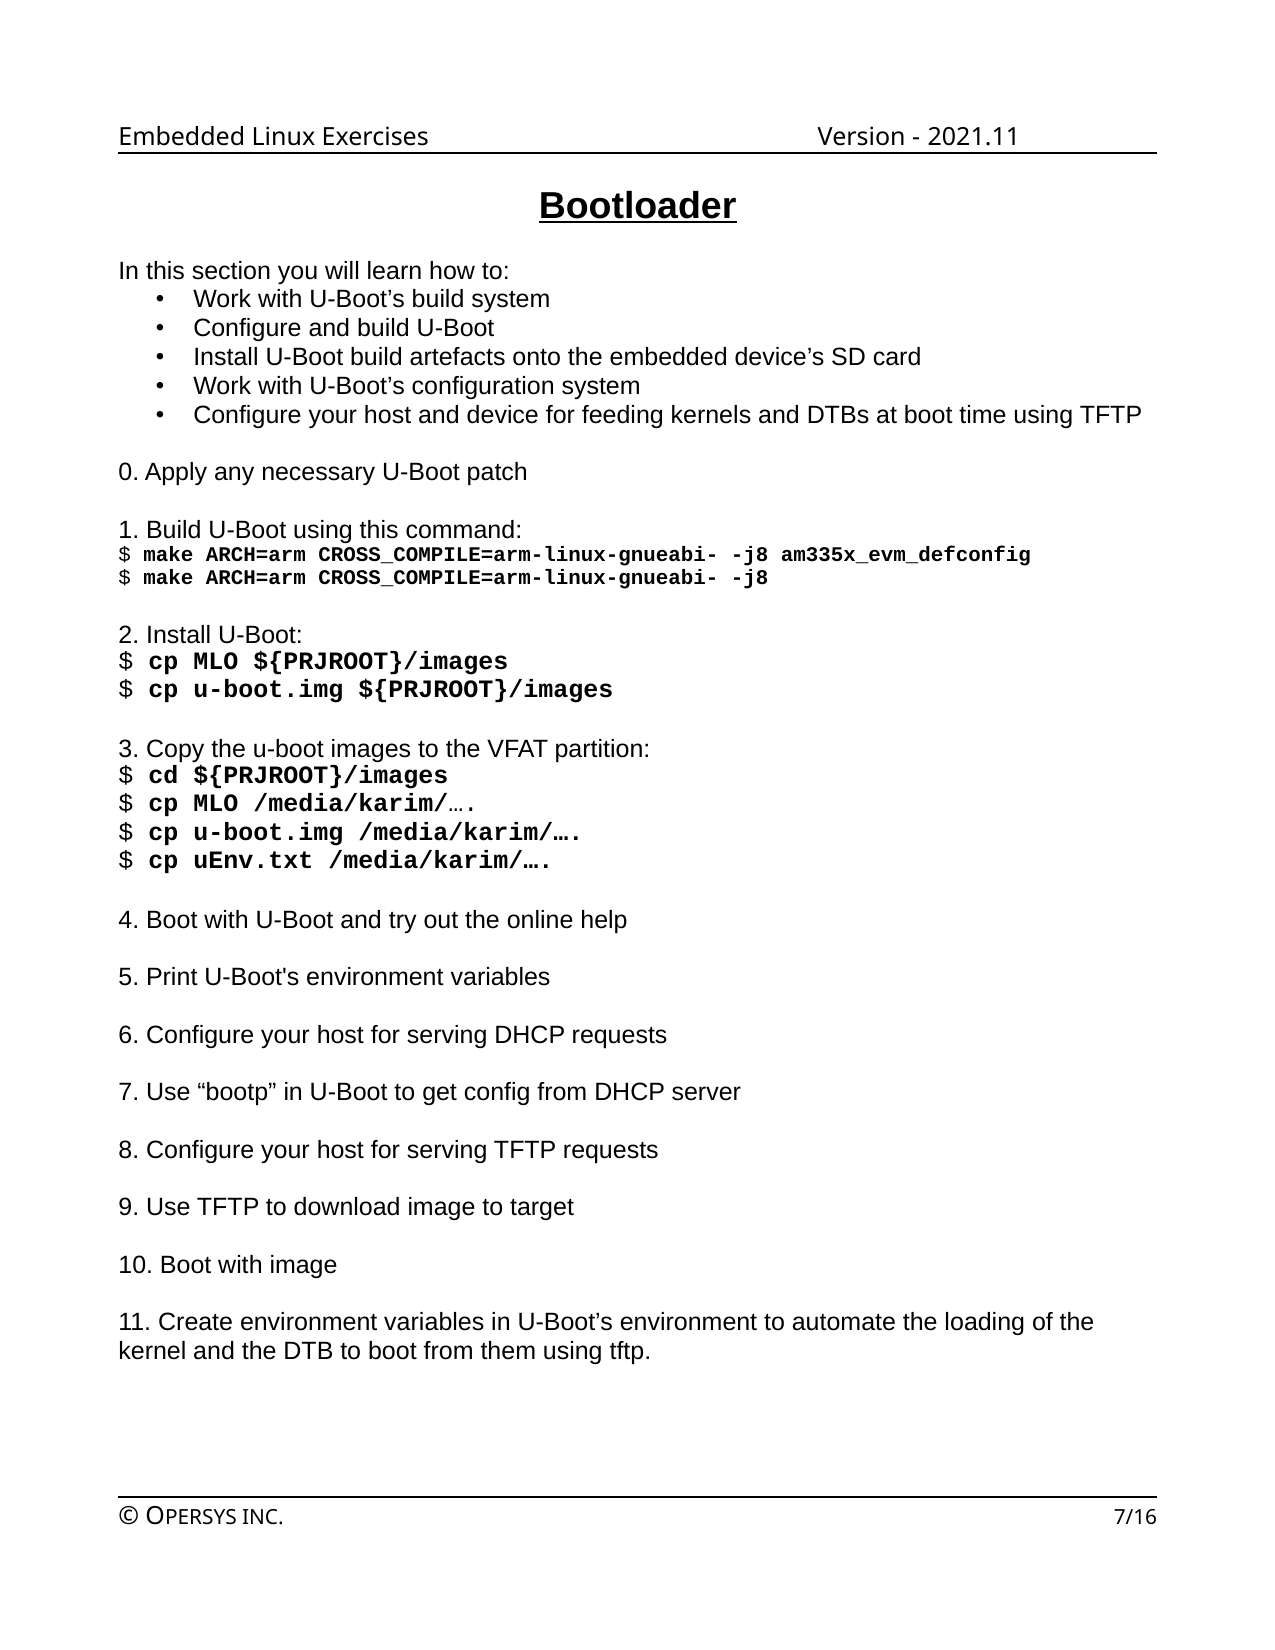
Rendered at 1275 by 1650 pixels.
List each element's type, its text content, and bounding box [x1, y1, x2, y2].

text Bootloader [118, 184, 1157, 227]
text 4. Boot with U-Boot and try out the online help [118, 905, 1157, 933]
text 2. Install U-Boot: [118, 620, 1157, 648]
text $ cp u-boot.img /media/karim/…. [118, 819, 1157, 848]
text $ cp uEnv.txt /media/karim/…. [118, 848, 1157, 876]
text $ cp MLO ${PRJROOT}/images [118, 648, 1157, 677]
text 0. Apply any necessary U-Boot patch [118, 457, 1157, 486]
text 6. Configure your host for serving DHCP requests [118, 1020, 1157, 1048]
list Work with U-Boot’s configuration system [156, 371, 1157, 400]
text $ make ARCH=arm CROSS_COMPILE=arm-linux-gnueabi- -j8 am335x_evm_defconfig [118, 544, 1157, 567]
text $ make ARCH=arm CROSS_COMPILE=arm-linux-gnueabi- -j8 [118, 567, 1157, 591]
text $ cp u-boot.img ${PRJROOT}/images [118, 677, 1157, 705]
text 1. Build U-Boot using this command: [118, 515, 1157, 544]
list Configure your host and device for feeding kernels and DTBs at boot time using TFTP [156, 400, 1157, 429]
text 8. Configure your host for serving TFTP requests [118, 1135, 1157, 1163]
text 7. Use “bootp” in U-Boot to get config from DHCP server [118, 1077, 1157, 1106]
text 10. Boot with image [118, 1250, 1157, 1278]
text 5. Print U-Boot's environment variables [118, 962, 1157, 991]
list Work with U-Boot’s build system [156, 284, 1157, 313]
list Configure and build U-Boot [156, 313, 1157, 342]
text In this section you will learn how to: [118, 256, 1157, 284]
text 3. Copy the u-boot images to the VFAT partition: [118, 734, 1157, 763]
text 11. Create environment variables in U-Boot’s environment to automate the loading of the kernel and the DTB to boot from them using tftp. [118, 1307, 1157, 1365]
text 9. Use TFTP to download image to target [118, 1192, 1157, 1221]
list Install U-Boot build artefacts onto the embedded device’s SD card [156, 342, 1157, 371]
text $ cd ${PRJROOT}/images [118, 763, 1157, 791]
text $ cp MLO /media/karim/…. [118, 791, 1157, 819]
